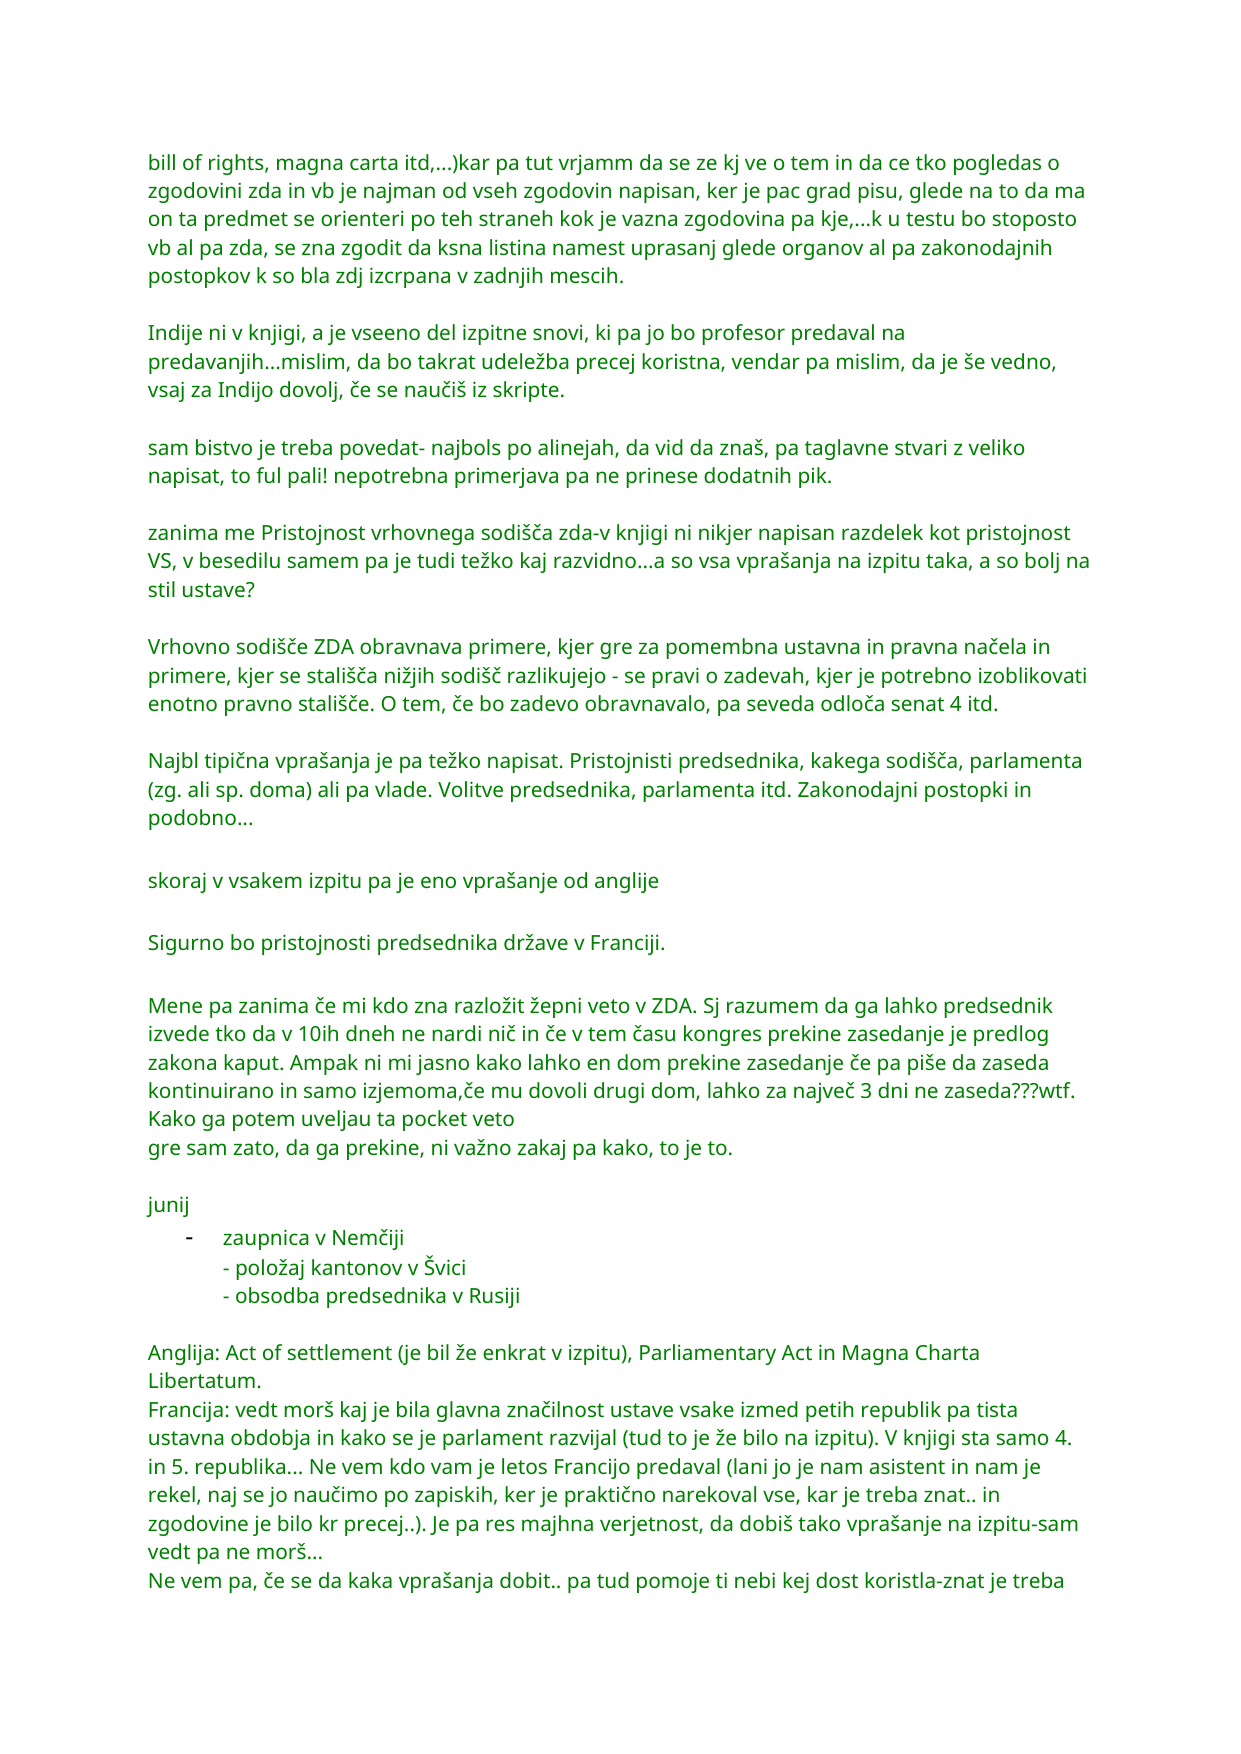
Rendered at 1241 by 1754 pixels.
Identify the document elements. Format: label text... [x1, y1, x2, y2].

text bill of rights, magna carta itd,...)kar pa tut vrjamm da se ze kj ve o tem in da ce tko pogledas o zgodovini zda in vb je najman od vseh zgodovin napisan, ker je pac grad pisu, glede na to da ma on ta predmet se orienteri po teh straneh kok je vazna zgodovina pa kje,...k u testu bo stoposto vb al pa zda, se zna zgodit da ksna listina namest uprasanj glede organov al pa zakonodajnih postopkov k so bla zdj izcrpana v zadnjih mescih. [148, 148, 1093, 290]
text Sigurno bo pristojnosti predsednika države v Franciji. [148, 928, 1093, 957]
text junij [148, 1190, 1093, 1218]
text Anglija: Act of settlement (je bil že enkrat v izpitu), Parliamentary Act in Magna Charta Libertatum. Francija: vedt morš kaj je bila glavna značilnost ustave vsake izmed petih republik pa tista ustavna obdobja in kako se je parlament razvijal (tud to je že bilo na izpitu). V knjigi sta samo 4. in 5. republika... Ne vem kdo vam je letos Francijo predaval (lani jo je nam asistent in nam je rekel, naj se jo naučimo po zapiskih, ker je praktično narekoval vse, kar je treba znat.. in zgodovine je bilo kr precej..). Je pa res majhna verjetnost, da dobiš tako vprašanje na izpitu-sam vedt pa ne morš... Ne vem pa, če se da kaka vprašanja dobit.. pa tud pomoje ti nebi kej dost koristla-znat je treba [148, 1338, 1093, 1594]
text gre sam zato, da ga prekine, ni važno zakaj pa kako, to je to. [148, 1133, 1093, 1161]
text skoraj v vsakem izpitu pa je eno vprašanje od anglije [148, 866, 1093, 894]
text Vrhovno sodišče ZDA obravnava primere, kjer gre za pomembna ustavna in pravna načela in primere, kjer se stališča nižjih sodišč razlikujejo - se pravi o zadevah, kjer je potrebno izoblikovati enotno pravno stališče. O tem, če bo zadevo obravnavalo, pa seveda odloča senat 4 itd. [148, 632, 1093, 718]
text Najbl tipična vprašanja je pa težko napisat. Pristojnisti predsednika, kakega sodišča, parlamenta (zg. ali sp. doma) ali pa vlade. Volitve predsednika, parlamenta itd. Zakonodajni postopki in podobno... [148, 746, 1093, 832]
text sam bistvo je treba povedat- najbols po alinejah, da vid da znaš, pa taglavne stvari z veliko napisat, to ful pali! nepotrebna primerjava pa ne prinese dodatnih pik. [148, 433, 1093, 489]
text zanima me Pristojnost vrhovnega sodišča zda-v knjigi ni nikjer napisan razdelek kot pristojnost VS, v besedilu samem pa je tudi težko kaj razvidno...a so vsa vprašanja na izpitu taka, a so bolj na stil ustave? [148, 518, 1093, 603]
text Mene pa zanima če mi kdo zna razložit žepni veto v ZDA. Sj razumem da ga lahko predsednik izvede tko da v 10ih dneh ne nardi nič in če v tem času kongres prekine zasedanje je predlog zakona kaput. Ampak ni mi jasno kako lahko en dom prekine zasedanje če pa piše da zaseda kontinuirano in samo izjemoma,če mu dovoli drugi dom, lahko za največ 3 dni ne zaseda???wtf. Kako ga potem uveljau ta pocket veto [148, 991, 1093, 1133]
text Indije ni v knjigi, a je vseeno del izpitne snovi, ki pa jo bo profesor predaval na predavanjih...mislim, da bo takrat udeležba precej koristna, vendar pa mislim, da je še vedno, vsaj za Indijo dovolj, če se naučiš iz skripte. [148, 318, 1093, 404]
list zaupnica v Nemčiji - položaj kantonov v Švici - obsodba predsednika v Rusiji [185, 1218, 1093, 1309]
